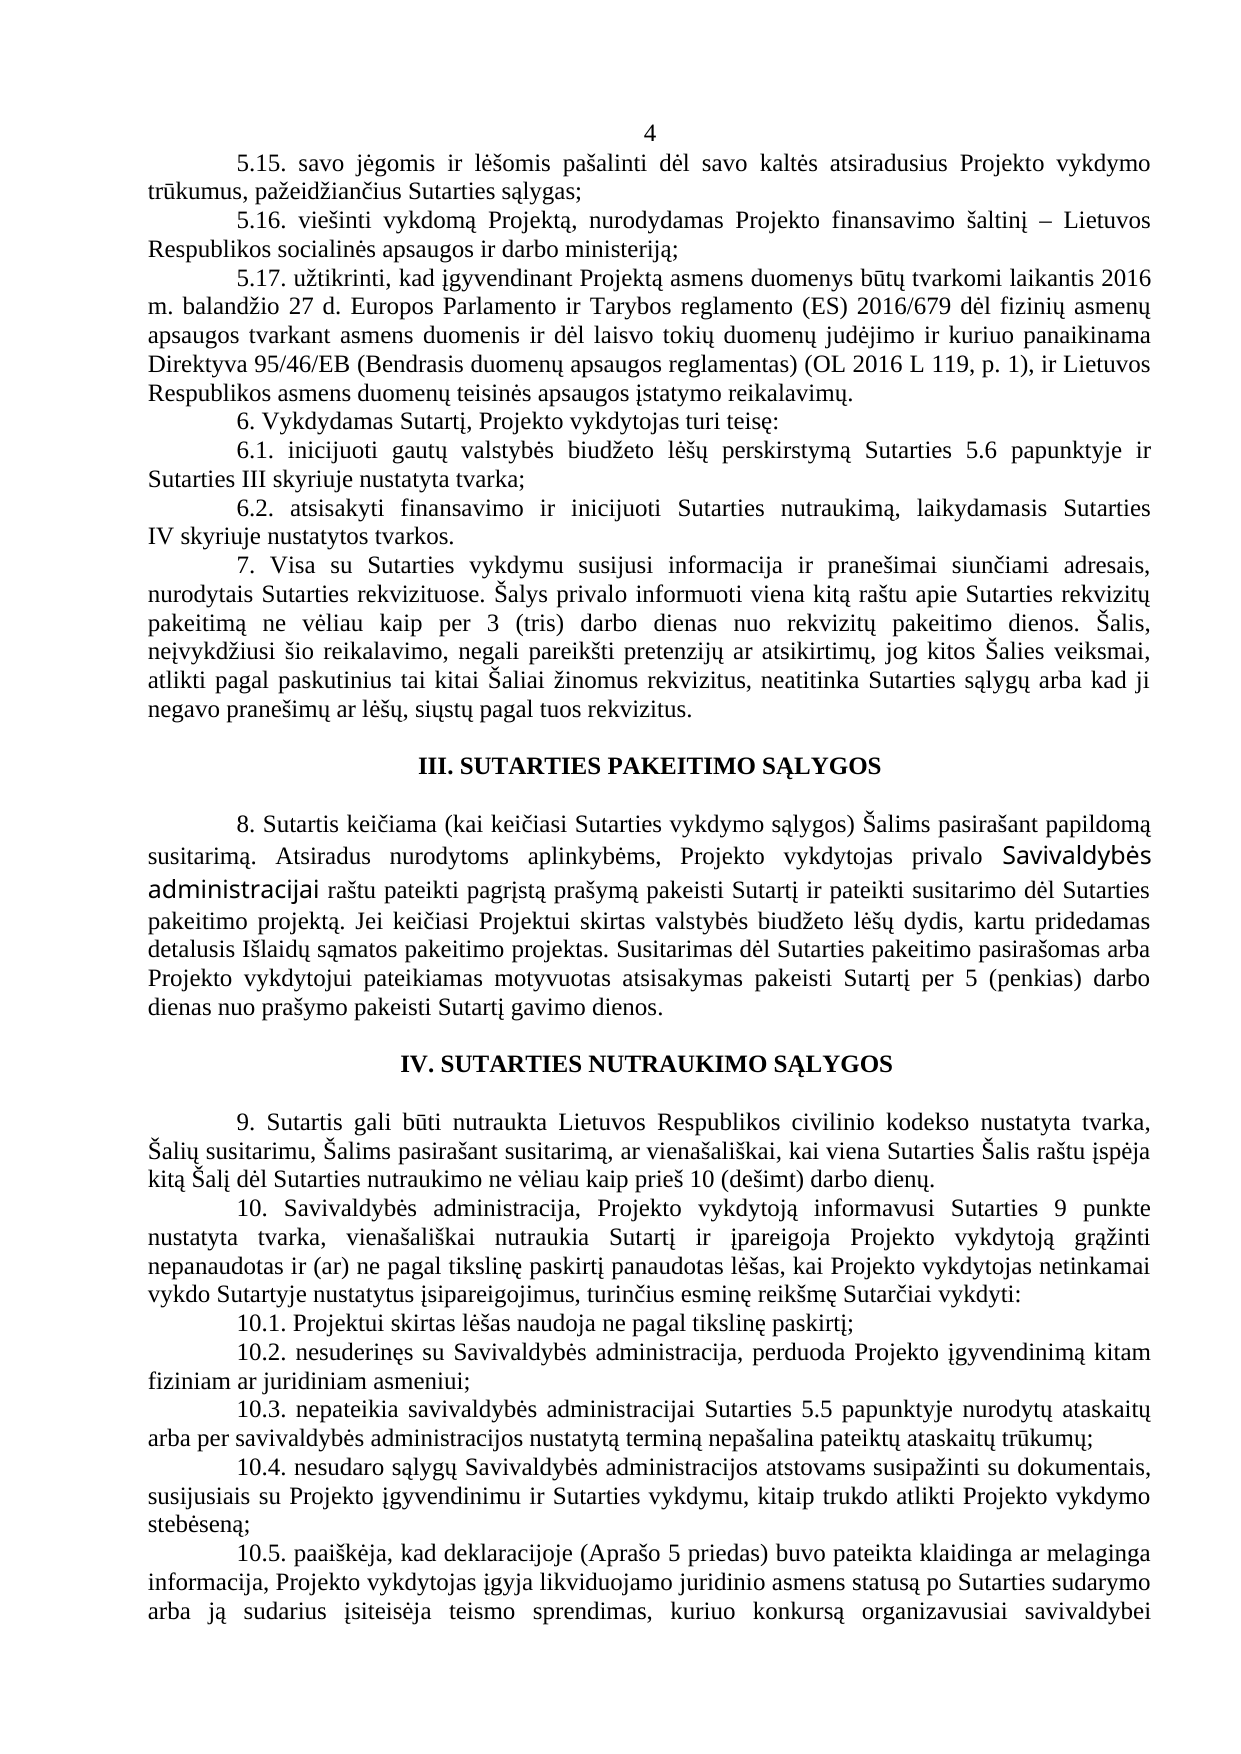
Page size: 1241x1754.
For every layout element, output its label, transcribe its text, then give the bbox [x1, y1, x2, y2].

text 7. Visa su Sutarties vykdymu susijusi informacija ir pranešimai siunčiami adresais, nurodytais Sutarties rekvizituose. Šalys privalo informuoti viena kitą raštu apie Sutarties rekvizitų pakeitimą ne vėliau kaip per 3 (tris) darbo dienas nuo rekvizitų pakeitimo dienos. Šalis, neįvykdžiusi šio reikalavimo, negali pareikšti pretenzijų ar atsikirtimų, jog kitos Šalies veiksmai, atlikti pagal paskutinius tai kitai Šaliai žinomus rekvizitus, neatitinka Sutarties sąlygų arba kad ji negavo pranešimų ar lėšų, siųstų pagal tuos rekvizitus. [148, 550, 1152, 723]
text 10.3. nepateikia savivaldybės administracijai Sutarties 5.5 papunktyje nurodytų ataskaitų arba per savivaldybės administracijos nustatytą terminą nepašalina pateiktų ataskaitų trūkumų; [148, 1394, 1152, 1452]
text IV. SUTARTIES NUTRAUKIMO SĄLYGOS [148, 1049, 1152, 1078]
text 10. Savivaldybės administracija, Projekto vykdytoją informavusi Sutarties 9 punkte nustatyta tvarka, vienašališkai nutraukia Sutartį ir įpareigoja Projekto vykdytoją grąžinti nepanaudotas ir (ar) ne pagal tikslinę paskirtį panaudotas lėšas, kai Projekto vykdytojas netinkamai vykdo Sutartyje nustatytus įsipareigojimus, turinčius esminę reikšmę Sutarčiai vykdyti: [148, 1193, 1152, 1308]
text III. SUTARTIES PAKEITIMO SĄLYGOS [148, 751, 1152, 780]
text 6. Vykdydamas Sutartį, Projekto vykdytojas turi teisę: [148, 406, 1152, 435]
text 6.1. inicijuoti gautų valstybės biudžeto lėšų perskirstymą Sutarties 5.6 papunktyje ir Sutarties III skyriuje nustatyta tvarka; [148, 435, 1152, 493]
text 10.4. nesudaro sąlygų Savivaldybės administracijos atstovams susipažinti su dokumentais, susijusiais su Projekto įgyvendinimu ir Sutarties vykdymu, kitaip trukdo atlikti Projekto vykdymo stebėseną; [148, 1452, 1152, 1538]
text 10.1. Projektui skirtas lėšas naudoja ne pagal tikslinę paskirtį; [148, 1308, 1152, 1337]
text 10.5. paaiškėja, kad deklaracijoje (Aprašo 5 priedas) buvo pateikta klaidinga ar melaginga informacija, Projekto vykdytojas įgyja likviduojamo juridinio asmens statusą po Sutarties sudarymo arba ją sudarius įsiteisėja teismo sprendimas, kuriuo konkursą organizavusiai savivaldybei [148, 1538, 1152, 1624]
text 5.17. užtikrinti, kad įgyvendinant Projektą asmens duomenys būtų tvarkomi laikantis 2016 m. balandžio 27 d. Europos Parlamento ir Tarybos reglamento (ES) 2016/679 dėl fizinių asmenų apsaugos tvarkant asmens duomenis ir dėl laisvo tokių duomenų judėjimo ir kuriuo panaikinama Direktyva 95/46/EB (Bendrasis duomenų apsaugos reglamentas) (OL 2016 L 119, p. 1), ir Lietuvos Respublikos asmens duomenų teisinės apsaugos įstatymo reikalavimų. [148, 263, 1152, 406]
text 6.2. atsisakyti finansavimo ir inicijuoti Sutarties nutraukimą, laikydamasis Sutarties IV skyriuje nustatytos tvarkos. [148, 493, 1152, 550]
text 5.16. viešinti vykdomą Projektą, nurodydamas Projekto finansavimo šaltinį – Lietuvos Respublikos socialinės apsaugos ir darbo ministeriją; [148, 205, 1152, 263]
text 8. Sutartis keičiama (kai keičiasi Sutarties vykdymo sąlygos) Šalims pasirašant papildomą susitarimą. Atsiradus nurodytoms aplinkybėms, Projekto vykdytojas privalo Savivaldybės administracijai raštu pateikti pagrįstą prašymą pakeisti Sutartį ir pateikti susitarimo dėl Sutarties pakeitimo projektą. Jei keičiasi Projektui skirtas valstybės biudžeto lėšų dydis, kartu pridedamas detalusis Išlaidų sąmatos pakeitimo projektas. Susitarimas dėl Sutarties pakeitimo pasirašomas arba Projekto vykdytojui pateikiamas motyvuotas atsisakymas pakeisti Sutartį per 5 (penkias) darbo dienas nuo prašymo pakeisti Sutartį gavimo dienos. [148, 809, 1152, 1021]
text 5.15. savo jėgomis ir lėšomis pašalinti dėl savo kaltės atsiradusius Projekto vykdymo trūkumus, pažeidžiančius Sutarties sąlygas; [148, 148, 1152, 205]
text 10.2. nesuderinęs su Savivaldybės administracija, perduoda Projekto įgyvendinimą kitam fiziniam ar juridiniam asmeniui; [148, 1337, 1152, 1394]
text 9. Sutartis gali būti nutraukta Lietuvos Respublikos civilinio kodekso nustatyta tvarka, Šalių susitarimu, Šalims pasirašant susitarimą, ar vienašališkai, kai viena Sutarties Šalis raštu įspėja kitą Šalį dėl Sutarties nutraukimo ne vėliau kaip prieš 10 (dešimt) darbo dienų. [148, 1107, 1152, 1193]
